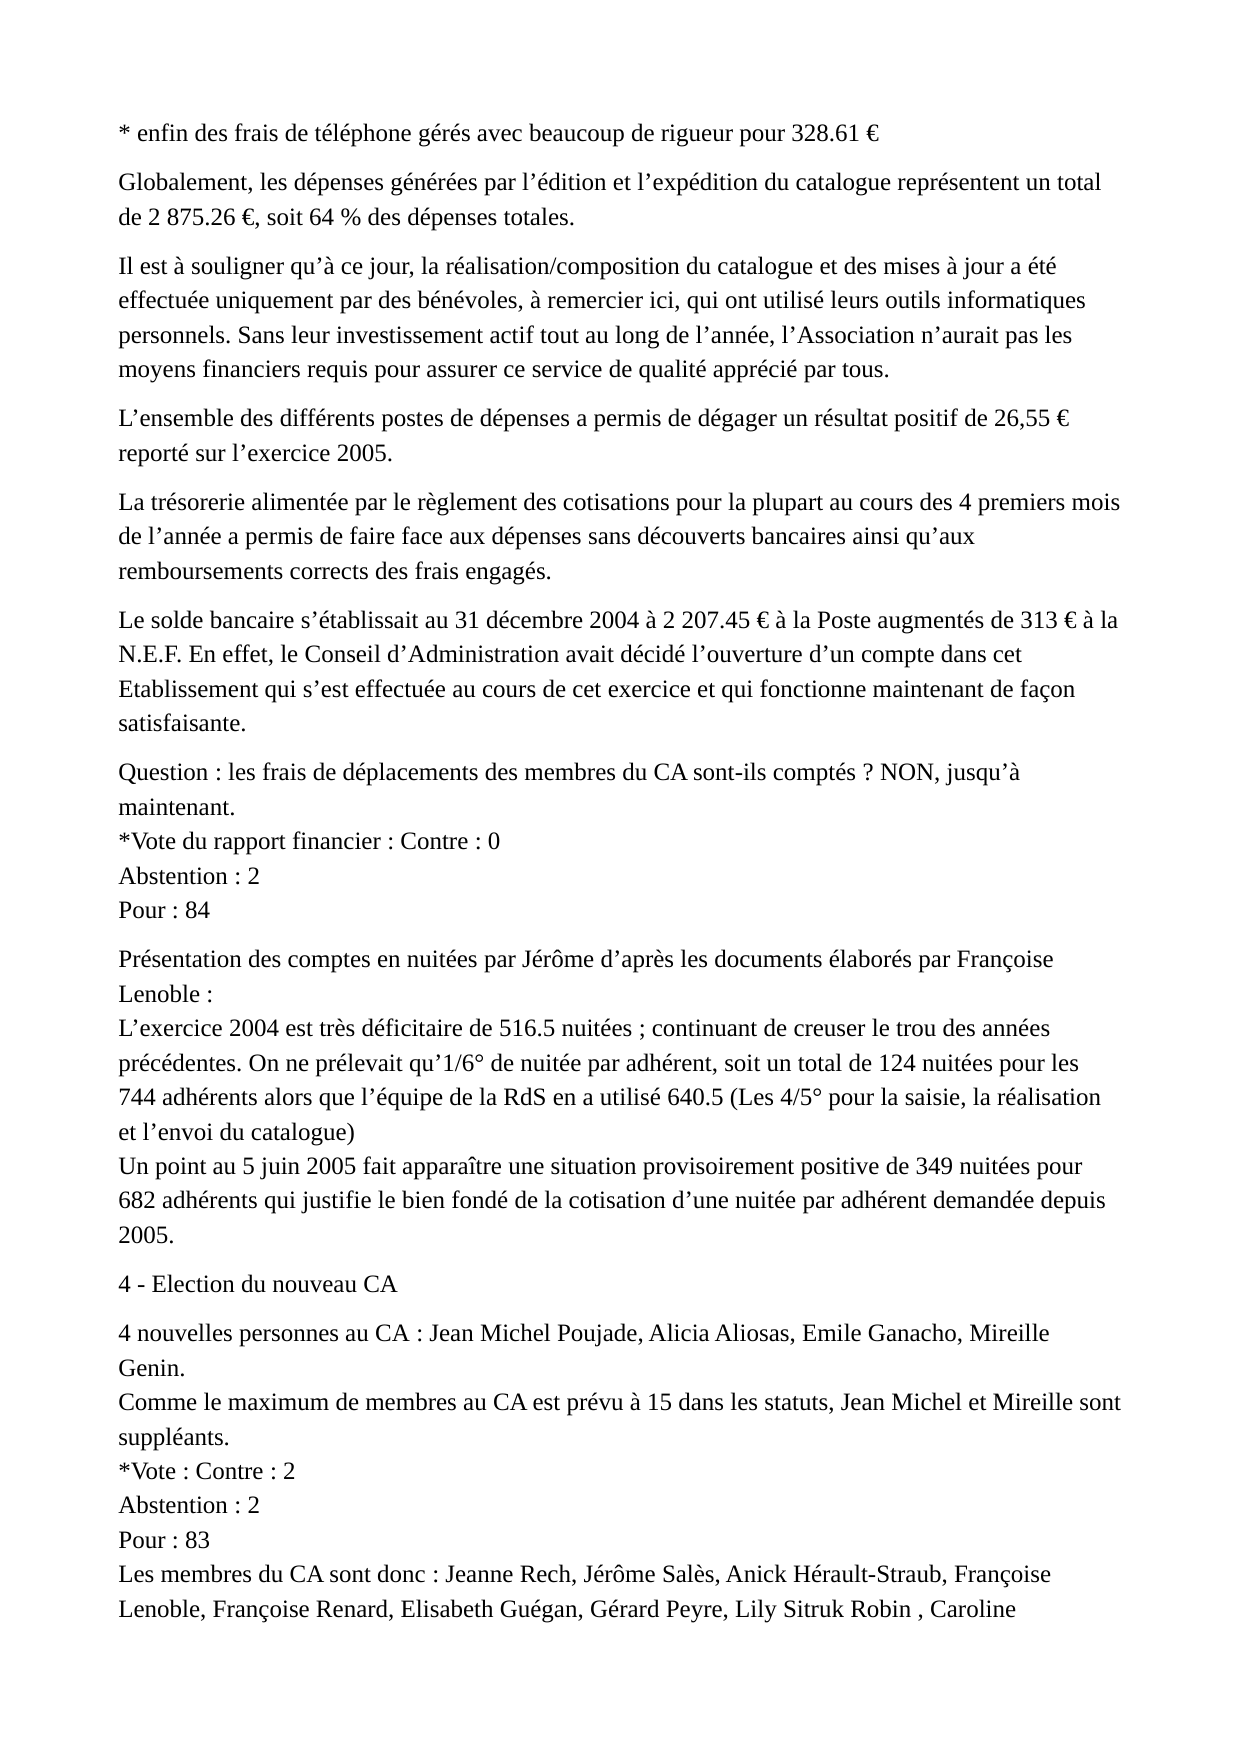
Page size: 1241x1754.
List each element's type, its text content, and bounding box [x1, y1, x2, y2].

text Le solde bancaire s’établissait au 31 décembre 2004 à 2 207.45 € à la Poste augmentés de 313 € à la N.E.F. En effet, le Conseil d’Administration avait décidé l’ouverture d’un compte dans cet Etablissement qui s’est effectuée au cours de cet exercice et qui fonctionne maintenant de façon satisfaisante. [118, 605, 1122, 737]
text Présentation des comptes en nuitées par Jérôme d’après les documents élaborés par Françoise Lenoble : L’exercice 2004 est très déficitaire de 516.5 nuitées ; continuant de creuser le trou des années précédentes. On ne prélevait qu’1/6° de nuitée par adhérent, soit un total de 124 nuitées pour les 744 adhérents alors que l’équipe de la RdS en a utilisé 640.5 (Les 4/5° pour la saisie, la réalisation et l’envoi du catalogue) Un point au 5 juin 2005 fait apparaître une situation provisoirement positive de 349 nuitées pour 682 adhérents qui justifie le bien fondé de la cotisation d’une nuitée par adhérent demandée depuis 2005. [118, 944, 1122, 1249]
text Globalement, les dépenses générées par l’édition et l’expédition du catalogue représentent un total de 2 875.26 €, soit 64 % des dépenses totales. [118, 167, 1122, 230]
text La trésorerie alimentée par le règlement des cotisations pour la plupart au cours des 4 premiers mois de l’année a permis de faire face aux dépenses sans découverts bancaires ainsi qu’aux remboursements corrects des frais engagés. [118, 487, 1122, 584]
text Il est à souligner qu’à ce jour, la réalisation/composition du catalogue et des mises à jour a été effectuée uniquement par des bénévoles, à remercier ici, qui ont utilisé leurs outils informatiques personnels. Sans leur investissement actif tout au long de l’année, l’Association n’aurait pas les moyens financiers requis pour assurer ce service de qualité apprécié par tous. [118, 251, 1122, 383]
text L’ensemble des différents postes de dépenses a permis de dégager un résultat positif de 26,55 € reporté sur l’exercice 2005. [118, 403, 1122, 466]
text Question : les frais de déplacements des membres du CA sont-ils comptés ? NON, jusqu’à maintenant. *Vote du rapport financier : Contre : 0 Abstention : 2 Pour : 84 [118, 757, 1122, 924]
text * enfin des frais de téléphone gérés avec beaucoup de rigueur pour 328.61 € [118, 118, 1122, 147]
text 4 nouvelles personnes au CA : Jean Michel Poujade, Alicia Aliosas, Emile Ganacho, Mireille Genin. Comme le maximum de membres au CA est prévu à 15 dans les statuts, Jean Michel et Mireille sont suppléants. *Vote : Contre : 2 Abstention : 2 Pour : 83 Les membres du CA sont donc : Jeanne Rech, Jérôme Salès, Anick Hérault-Straub, Françoise Lenoble, Françoise Renard, Elisabeth Guégan, Gérard Peyre, Lily Sitruk Robin , Caroline [118, 1318, 1122, 1623]
text 4 - Election du nouveau CA [118, 1269, 1122, 1298]
